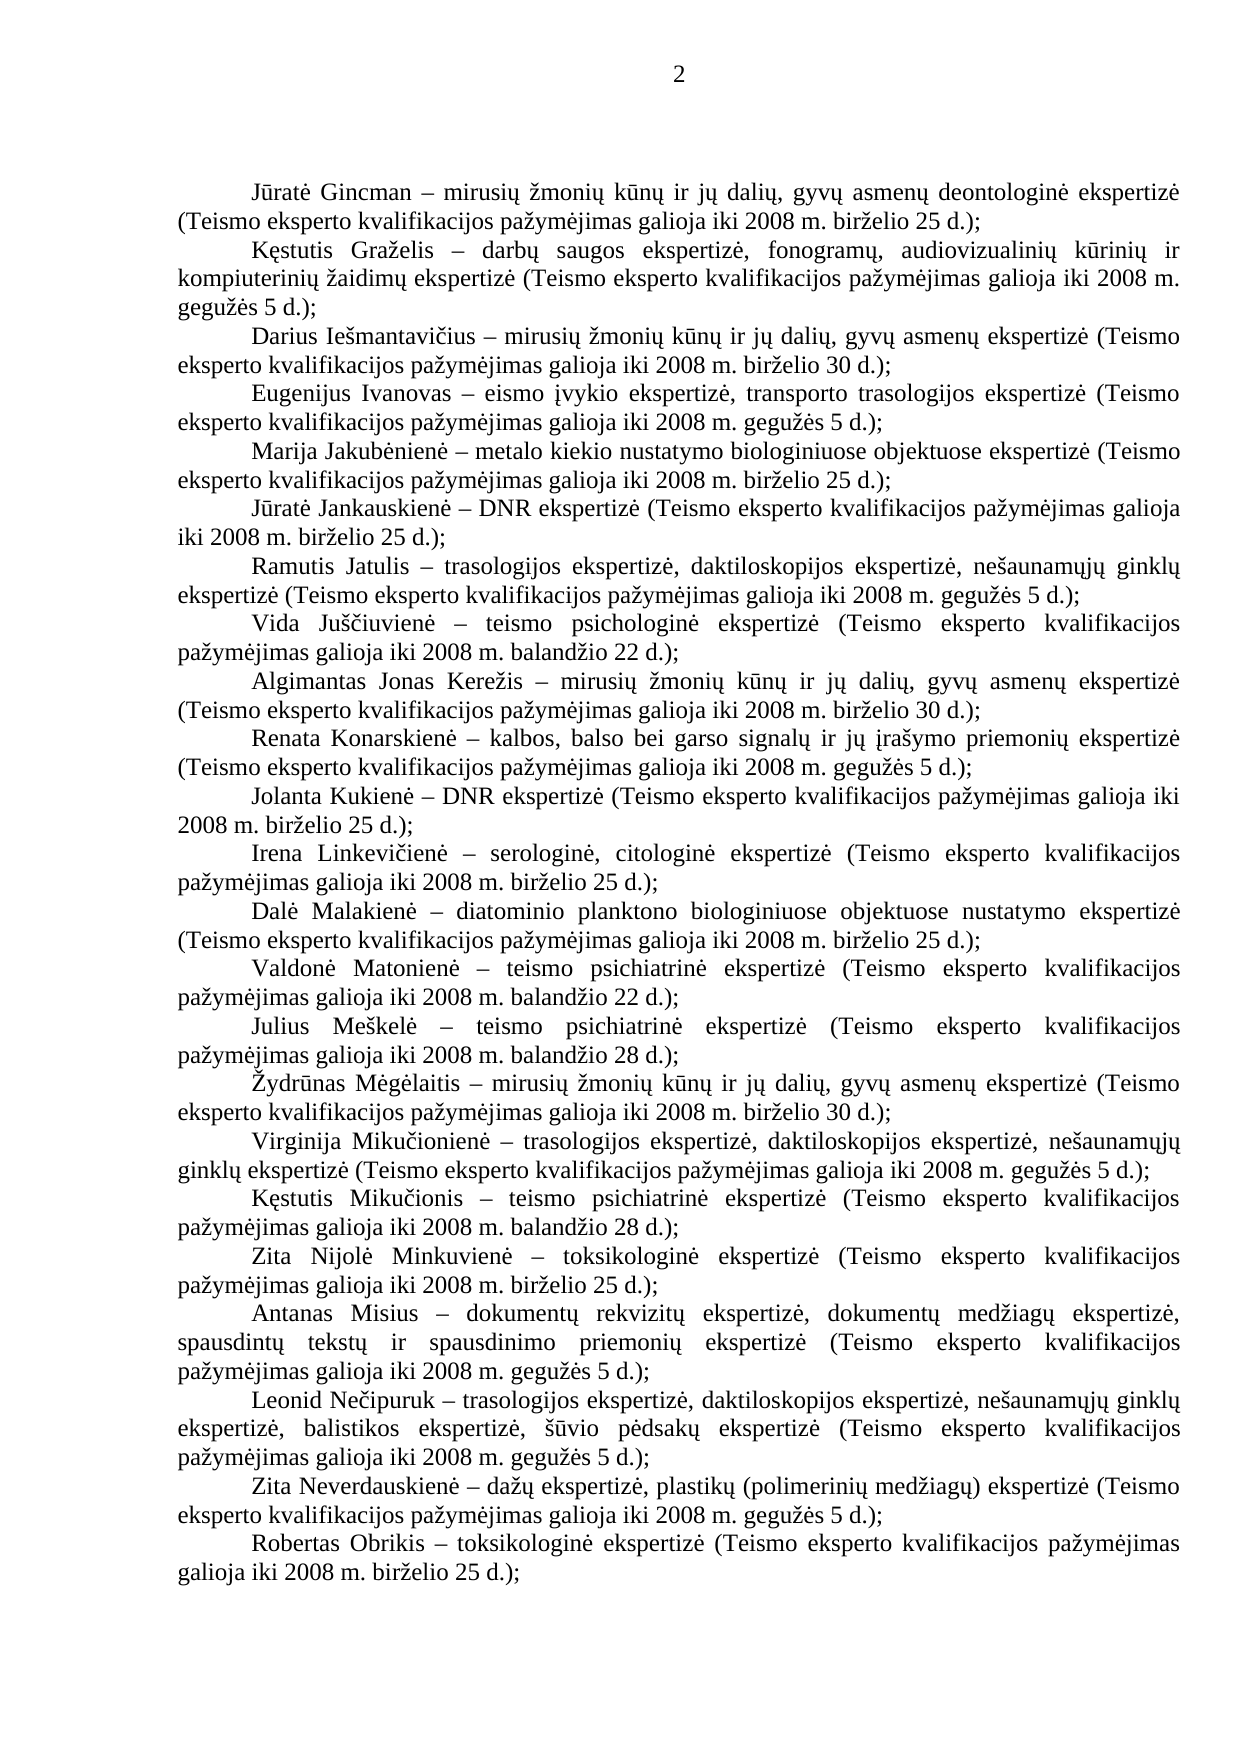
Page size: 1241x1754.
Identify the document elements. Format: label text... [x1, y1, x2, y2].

text Kęstutis Mikučionis – teismo psichiatrinė ekspertizė (Teismo eksperto kvalifikacijos pažymėjimas galioja iki 2008 m. balandžio 28 d.); [177, 1183, 1181, 1241]
text Julius Meškelė – teismo psichiatrinė ekspertizė (Teismo eksperto kvalifikacijos pažymėjimas galioja iki 2008 m. balandžio 28 d.); [177, 1011, 1181, 1068]
text Antanas Misius – dokumentų rekvizitų ekspertizė, dokumentų medžiagų ekspertizė, spausdintų tekstų ir spausdinimo priemonių ekspertizė (Teismo eksperto kvalifikacijos pažymėjimas galioja iki 2008 m. gegužės 5 d.); [177, 1298, 1181, 1385]
text Jolanta Kukienė – DNR ekspertizė (Teismo eksperto kvalifikacijos pažymėjimas galioja iki 2008 m. birželio 25 d.); [177, 781, 1181, 838]
text Leonid Nečipuruk – trasologijos ekspertizė, daktiloskopijos ekspertizė, nešaunamųjų ginklų ekspertizė, balistikos ekspertizė, šūvio pėdsakų ekspertizė (Teismo eksperto kvalifikacijos pažymėjimas galioja iki 2008 m. gegužės 5 d.); [177, 1385, 1181, 1471]
text Eugenijus Ivanovas – eismo įvykio ekspertizė, transporto trasologijos ekspertizė (Teismo eksperto kvalifikacijos pažymėjimas galioja iki 2008 m. gegužės 5 d.); [177, 378, 1181, 436]
text Dalė Malakienė – diatominio planktono biologiniuose objektuose nustatymo ekspertizė (Teismo eksperto kvalifikacijos pažymėjimas galioja iki 2008 m. birželio 25 d.); [177, 896, 1181, 953]
text Virginija Mikučionienė – trasologijos ekspertizė, daktiloskopijos ekspertizė, nešaunamųjų ginklų ekspertizė (Teismo eksperto kvalifikacijos pažymėjimas galioja iki 2008 m. gegužės 5 d.); [177, 1126, 1181, 1183]
text Valdonė Matonienė – teismo psichiatrinė ekspertizė (Teismo eksperto kvalifikacijos pažymėjimas galioja iki 2008 m. balandžio 22 d.); [177, 953, 1181, 1011]
text Robertas Obrikis – toksikologinė ekspertizė (Teismo eksperto kvalifikacijos pažymėjimas galioja iki 2008 m. birželio 25 d.); [177, 1528, 1181, 1586]
text Kęstutis Graželis – darbų saugos ekspertizė, fonogramų, audiovizualinių kūrinių ir kompiuterinių žaidimų ekspertizė (Teismo eksperto kvalifikacijos pažymėjimas galioja iki 2008 m. gegužės 5 d.); [177, 235, 1181, 321]
text Jūratė Jankauskienė – DNR ekspertizė (Teismo eksperto kvalifikacijos pažymėjimas galioja iki 2008 m. birželio 25 d.); [177, 493, 1181, 551]
text Marija Jakubėnienė – metalo kiekio nustatymo biologiniuose objektuose ekspertizė (Teismo eksperto kvalifikacijos pažymėjimas galioja iki 2008 m. birželio 25 d.); [177, 436, 1181, 493]
text Vida Juščiuvienė – teismo psichologinė ekspertizė (Teismo eksperto kvalifikacijos pažymėjimas galioja iki 2008 m. balandžio 22 d.); [177, 608, 1181, 666]
text Ramutis Jatulis – trasologijos ekspertizė, daktiloskopijos ekspertizė, nešaunamųjų ginklų ekspertizė (Teismo eksperto kvalifikacijos pažymėjimas galioja iki 2008 m. gegužės 5 d.); [177, 551, 1181, 608]
text Renata Konarskienė – kalbos, balso bei garso signalų ir jų įrašymo priemonių ekspertizė (Teismo eksperto kvalifikacijos pažymėjimas galioja iki 2008 m. gegužės 5 d.); [177, 723, 1181, 781]
text Darius Iešmantavičius – mirusių žmonių kūnų ir jų dalių, gyvų asmenų ekspertizė (Teismo eksperto kvalifikacijos pažymėjimas galioja iki 2008 m. birželio 30 d.); [177, 321, 1181, 378]
text Zita Neverdauskienė – dažų ekspertizė, plastikų (polimerinių medžiagų) ekspertizė (Teismo eksperto kvalifikacijos pažymėjimas galioja iki 2008 m. gegužės 5 d.); [177, 1471, 1181, 1528]
text Algimantas Jonas Kerežis – mirusių žmonių kūnų ir jų dalių, gyvų asmenų ekspertizė (Teismo eksperto kvalifikacijos pažymėjimas galioja iki 2008 m. birželio 30 d.); [177, 666, 1181, 723]
text Zita Nijolė Minkuvienė – toksikologinė ekspertizė (Teismo eksperto kvalifikacijos pažymėjimas galioja iki 2008 m. birželio 25 d.); [177, 1241, 1181, 1298]
text Jūratė Gincman – mirusių žmonių kūnų ir jų dalių, gyvų asmenų deontologinė ekspertizė (Teismo eksperto kvalifikacijos pažymėjimas galioja iki 2008 m. birželio 25 d.); [177, 177, 1181, 235]
text Irena Linkevičienė – serologinė, citologinė ekspertizė (Teismo eksperto kvalifikacijos pažymėjimas galioja iki 2008 m. birželio 25 d.); [177, 838, 1181, 896]
text Žydrūnas Mėgėlaitis – mirusių žmonių kūnų ir jų dalių, gyvų asmenų ekspertizė (Teismo eksperto kvalifikacijos pažymėjimas galioja iki 2008 m. birželio 30 d.); [177, 1068, 1181, 1126]
